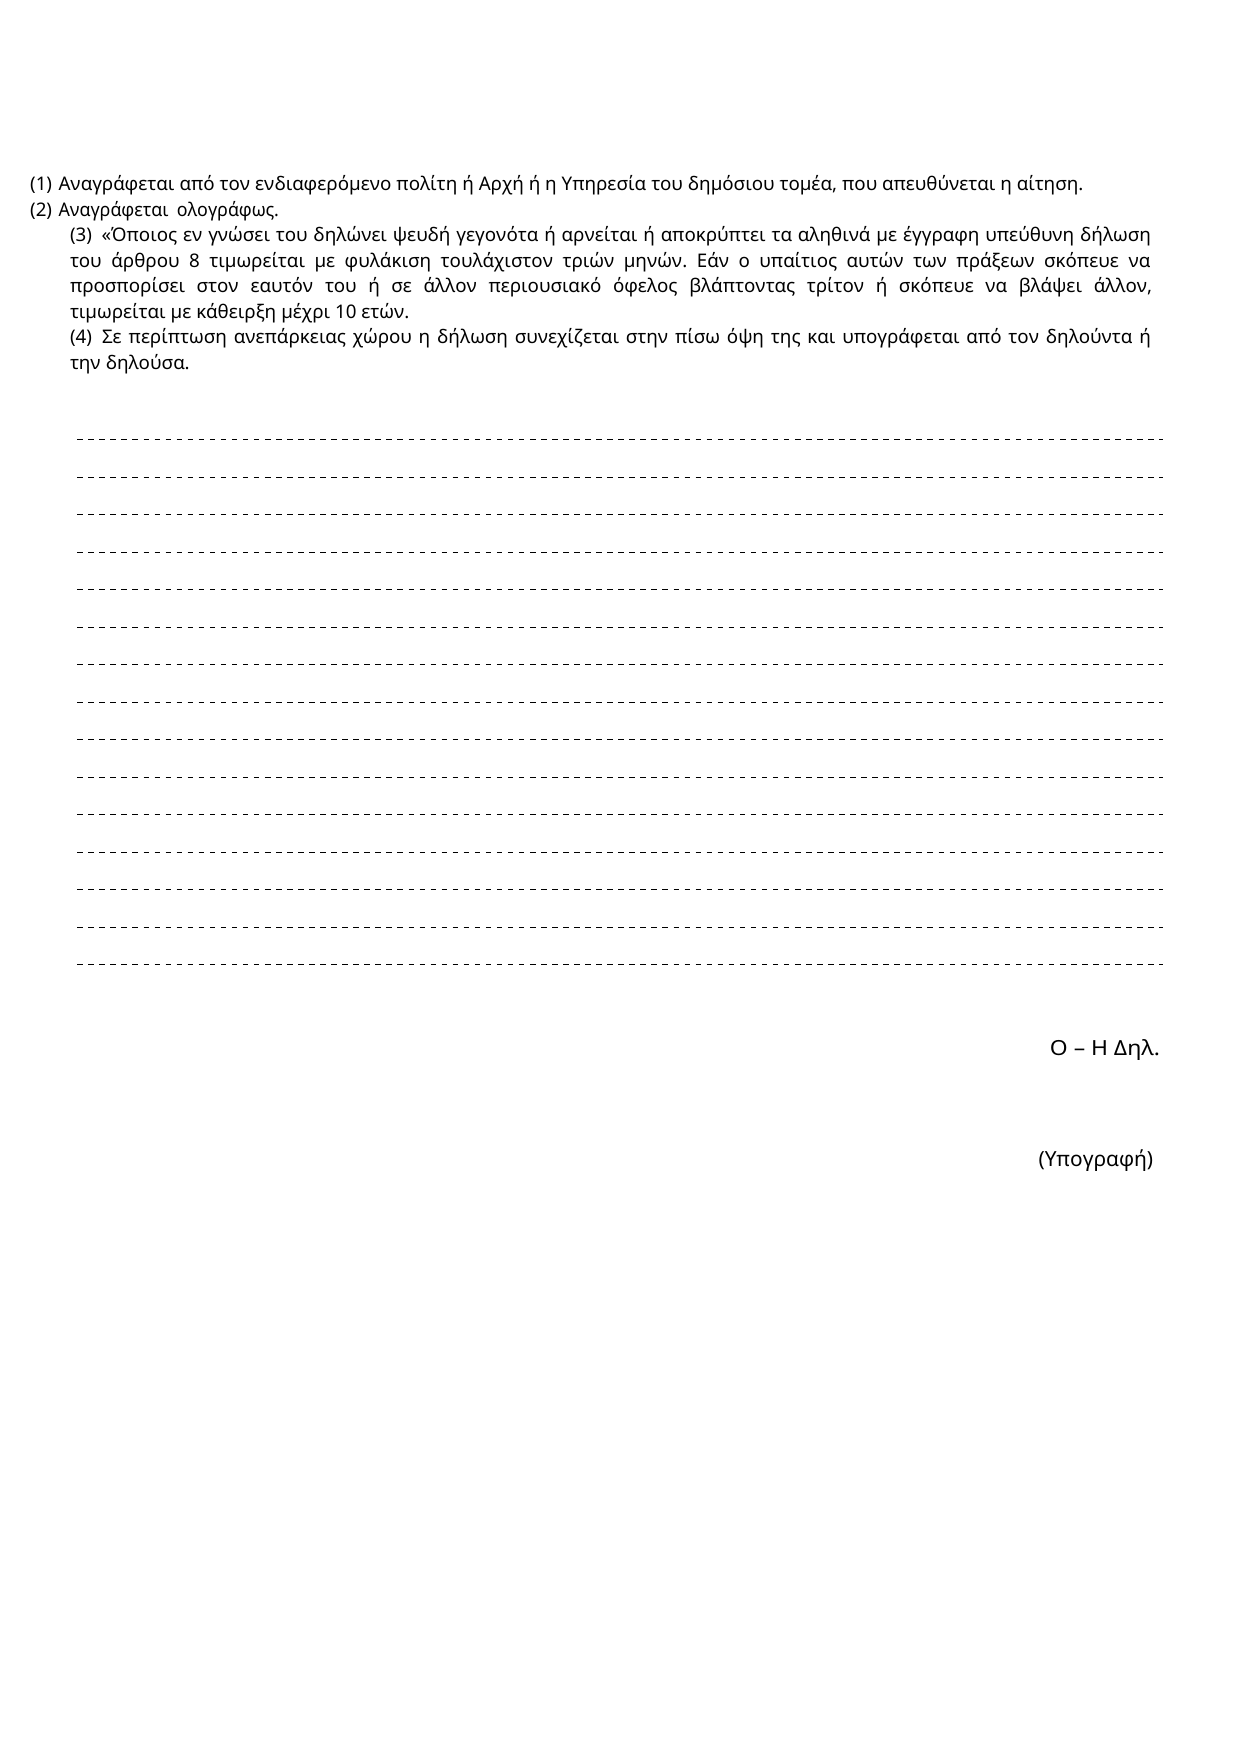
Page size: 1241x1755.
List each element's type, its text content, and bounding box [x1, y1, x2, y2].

text Ο – Η Δηλ. [1049, 1033, 1170, 1061]
text (Υπογραφή) [1038, 1144, 1170, 1173]
list Αναγράφεται από τον ενδιαφερόμενο πολίτη ή Αρχή ή η Υπηρεσία του δημόσιου τομέα, που απευθύνεται η αίτηση. [30, 170, 1170, 196]
list Αναγράφεται ολογράφως. [30, 196, 1170, 221]
list «Όποιος εν γνώσει του δηλώνει ψευδή γεγονότα ή αρνείται ή αποκρύπτει τα αληθινά με έγγραφη υπεύθυνη δήλωση του άρθρου 8 τιμωρείται με φυλάκιση τουλάχιστον τριών μηνών. Εάν ο υπαίτιος αυτών των πράξεων σκόπευε να προσπορίσει στον εαυτόν του ή σε άλλον περιουσιακό όφελος βλάπτοντας τρίτον ή σκόπευε να βλάψει άλλον, τιμωρείται με κάθειρξη μέχρι 10 ετών. [70, 222, 1152, 324]
list Σε περίπτωση ανεπάρκειας χώρου η δήλωση συνεχίζεται στην πίσω όψη της και υπογράφεται από τον δηλούντα ή την δηλούσα. [70, 324, 1152, 375]
